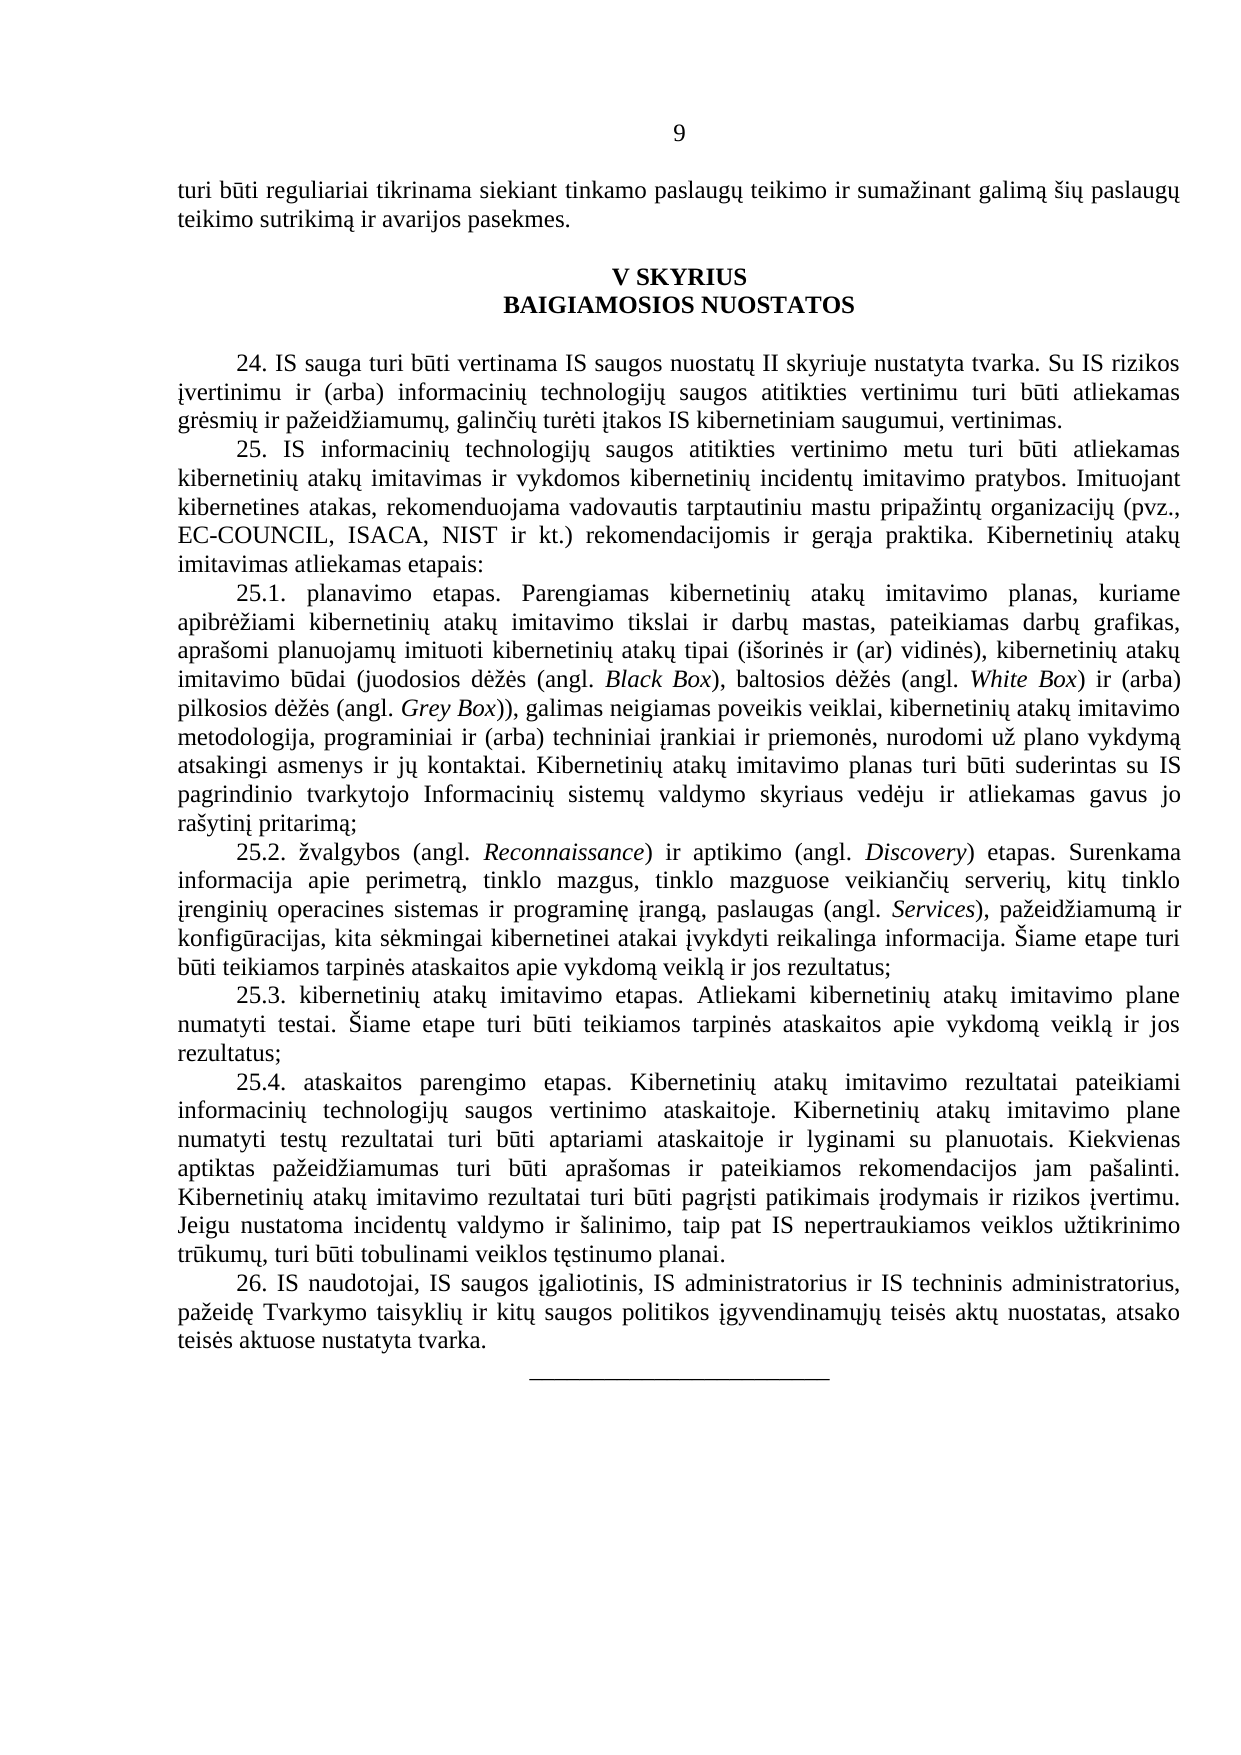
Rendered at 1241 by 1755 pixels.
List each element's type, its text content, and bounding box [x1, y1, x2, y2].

text 25.3. kibernetinių atakų imitavimo etapas. Atliekami kibernetinių atakų imitavimo plane numatyti testai. Šiame etape turi būti teikiamos tarpinės ataskaitos apie vykdomą veiklą ir jos rezultatus; [177, 981, 1181, 1067]
text 26. IS naudotojai, IS saugos įgaliotinis, IS administratorius ir IS techninis administratorius, pažeidę Tvarkymo taisyklių ir kitų saugos politikos įgyvendinamųjų teisės aktų nuostatas, atsako teisės aktuose nustatyta tvarka. [177, 1268, 1181, 1354]
text 24. IS sauga turi būti vertinama IS saugos nuostatų II skyriuje nustatyta tvarka. Su IS rizikos įvertinimu ir (arba) informacinių technologijų saugos atitikties vertinimu turi būti atliekamas grėsmių ir pažeidžiamumų, galinčių turėti įtakos IS kibernetiniam saugumui, vertinimas. [177, 348, 1181, 434]
text 25.1. planavimo etapas. Parengiamas kibernetinių atakų imitavimo planas, kuriame apibrėžiami kibernetinių atakų imitavimo tikslai ir darbų mastas, pateikiamas darbų grafikas, aprašomi planuojamų imituoti kibernetinių atakų tipai (išorinės ir (ar) vidinės), kibernetinių atakų imitavimo būdai (juodosios dėžės (angl. Black Box), baltosios dėžės (angl. White Box) ir (arba) pilkosios dėžės (angl. Grey Box)), galimas neigiamas poveikis veiklai, kibernetinių atakų imitavimo metodologija, programiniai ir (arba) techniniai įrankiai ir priemonės, nurodomi už plano vykdymą atsakingi asmenys ir jų kontaktai. Kibernetinių atakų imitavimo planas turi būti suderintas su IS pagrindinio tvarkytojo Informacinių sistemų valdymo skyriaus vedėju ir atliekamas gavus jo rašytinį pritarimą; [177, 578, 1181, 837]
text V SKYRIUS [177, 262, 1181, 291]
text ________________________ [177, 1354, 1181, 1383]
text 25. IS informacinių technologijų saugos atitikties vertinimo metu turi būti atliekamas kibernetinių atakų imitavimas ir vykdomos kibernetinių incidentų imitavimo pratybos. Imituojant kibernetines atakas, rekomenduojama vadovautis tarptautiniu mastu pripažintų organizacijų (pvz., EC-COUNCIL, ISACA, NIST ir kt.) rekomendacijomis ir gerąja praktika. Kibernetinių atakų imitavimas atliekamas etapais: [177, 434, 1181, 578]
text 25.2. žvalgybos (angl. Reconnaissance) ir aptikimo (angl. Discovery) etapas. Surenkama informacija apie perimetrą, tinklo mazgus, tinklo mazguose veikiančių serverių, kitų tinklo įrenginių operacines sistemas ir programinę įrangą, paslaugas (angl. Services), pažeidžiamumą ir konfigūracijas, kita sėkmingai kibernetinei atakai įvykdyti reikalinga informacija. Šiame etape turi būti teikiamos tarpinės ataskaitos apie vykdomą veiklą ir jos rezultatus; [177, 837, 1181, 981]
text turi būti reguliariai tikrinama siekiant tinkamo paslaugų teikimo ir sumažinant galimą šių paslaugų teikimo sutrikimą ir avarijos pasekmes. [177, 176, 1181, 233]
text 25.4. ataskaitos parengimo etapas. Kibernetinių atakų imitavimo rezultatai pateikiami informacinių technologijų saugos vertinimo ataskaitoje. Kibernetinių atakų imitavimo plane numatyti testų rezultatai turi būti aptariami ataskaitoje ir lyginami su planuotais. Kiekvienas aptiktas pažeidžiamumas turi būti aprašomas ir pateikiamos rekomendacijos jam pašalinti. Kibernetinių atakų imitavimo rezultatai turi būti pagrįsti patikimais įrodymais ir rizikos įvertimu. Jeigu nustatoma incidentų valdymo ir šalinimo, taip pat IS nepertraukiamos veiklos užtikrinimo trūkumų, turi būti tobulinami veiklos tęstinumo planai. [177, 1067, 1181, 1268]
text BAIGIAMOSIOS NUOSTATOS [177, 291, 1181, 319]
